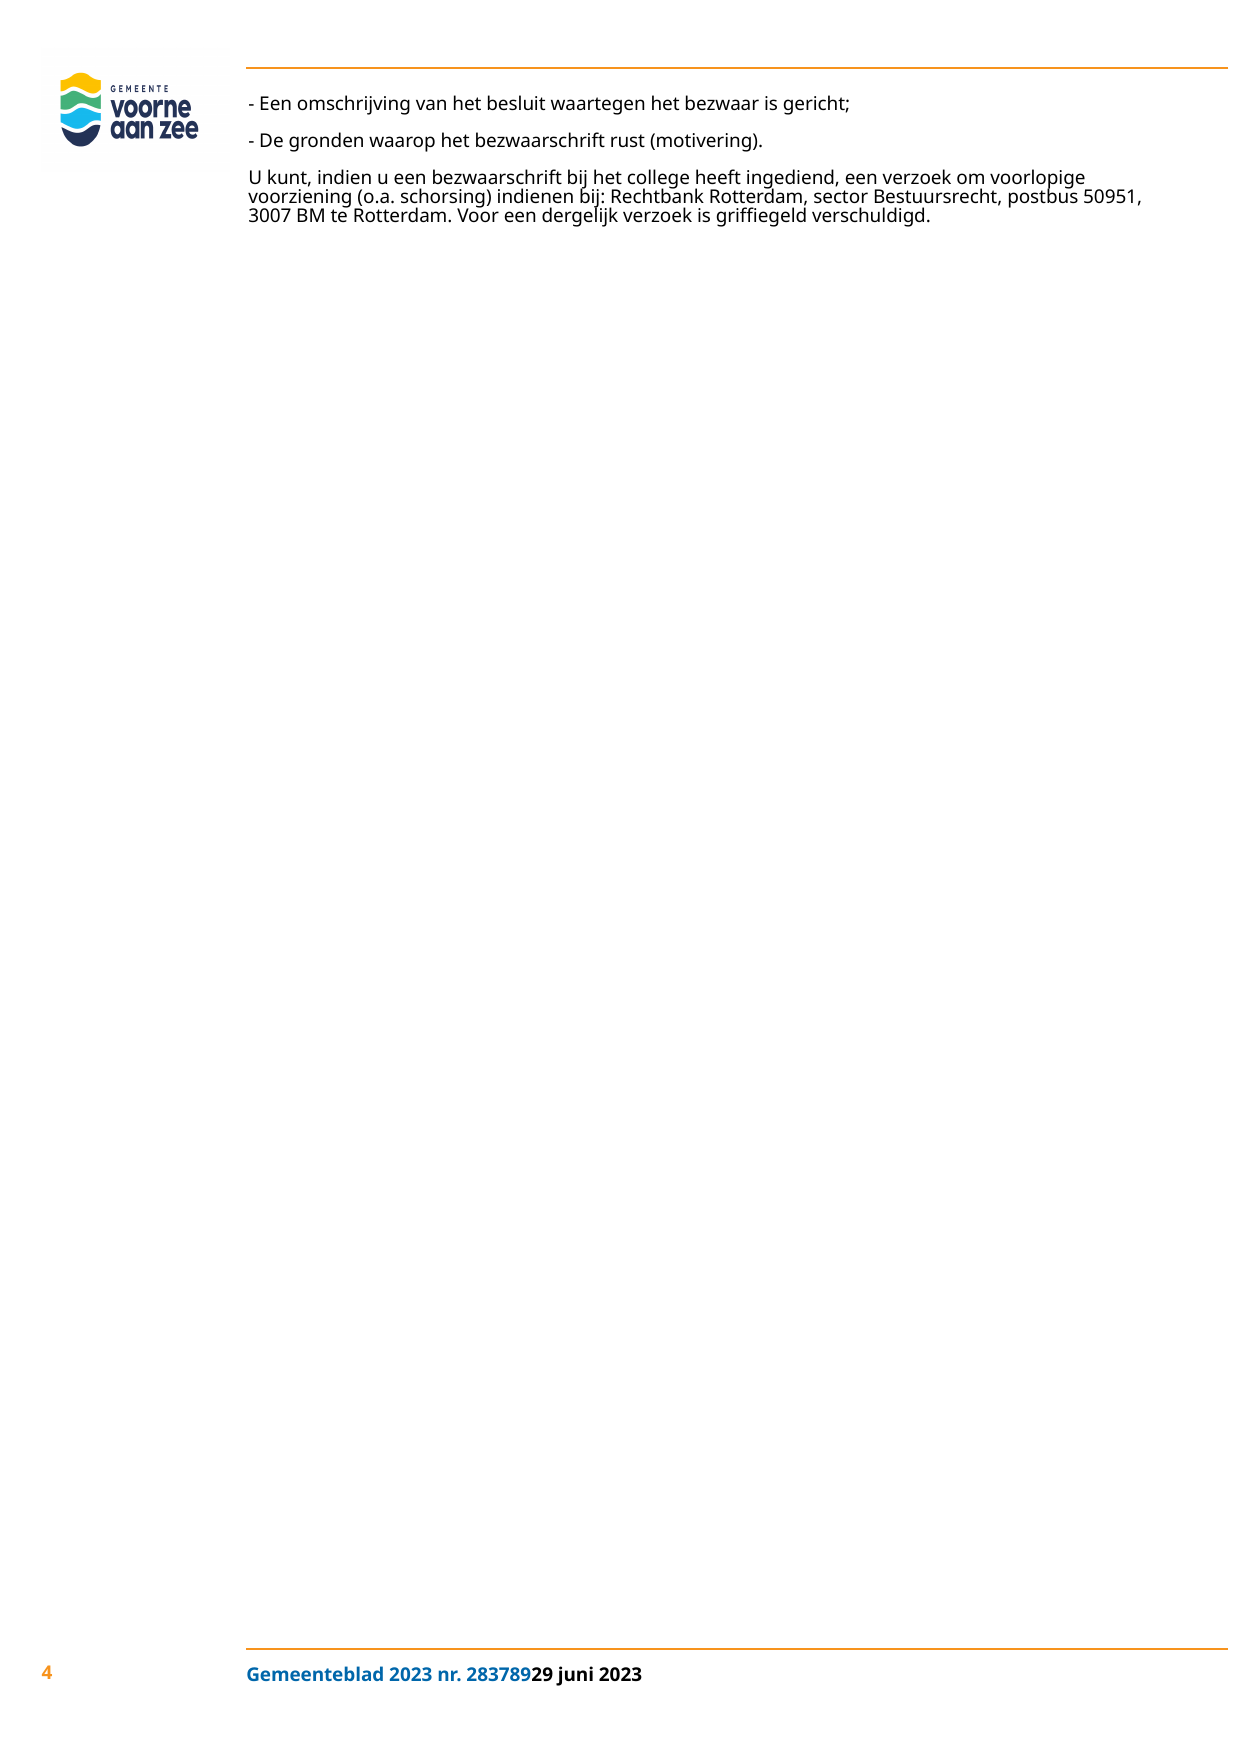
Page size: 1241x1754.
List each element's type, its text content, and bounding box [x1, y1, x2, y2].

picture [41, 47, 231, 172]
text - De gronden waarop het bezwaarschrift rust (motivering). [248, 132, 1152, 151]
text - Een omschrijving van het besluit waartegen het bezwaar is gericht; [248, 95, 1152, 114]
text U kunt, indien u een bezwaarschrift bij het college heeft ingediend, een verzoek om voorlopige voorziening (o.a. schorsing) indienen bij: Rechtbank Rotterdam, sector Bestuursrecht, postbus 50951, 3007 BM te Rotterdam. Voor een dergelijk verzoek is griffiegeld verschuldigd. [248, 169, 1152, 227]
